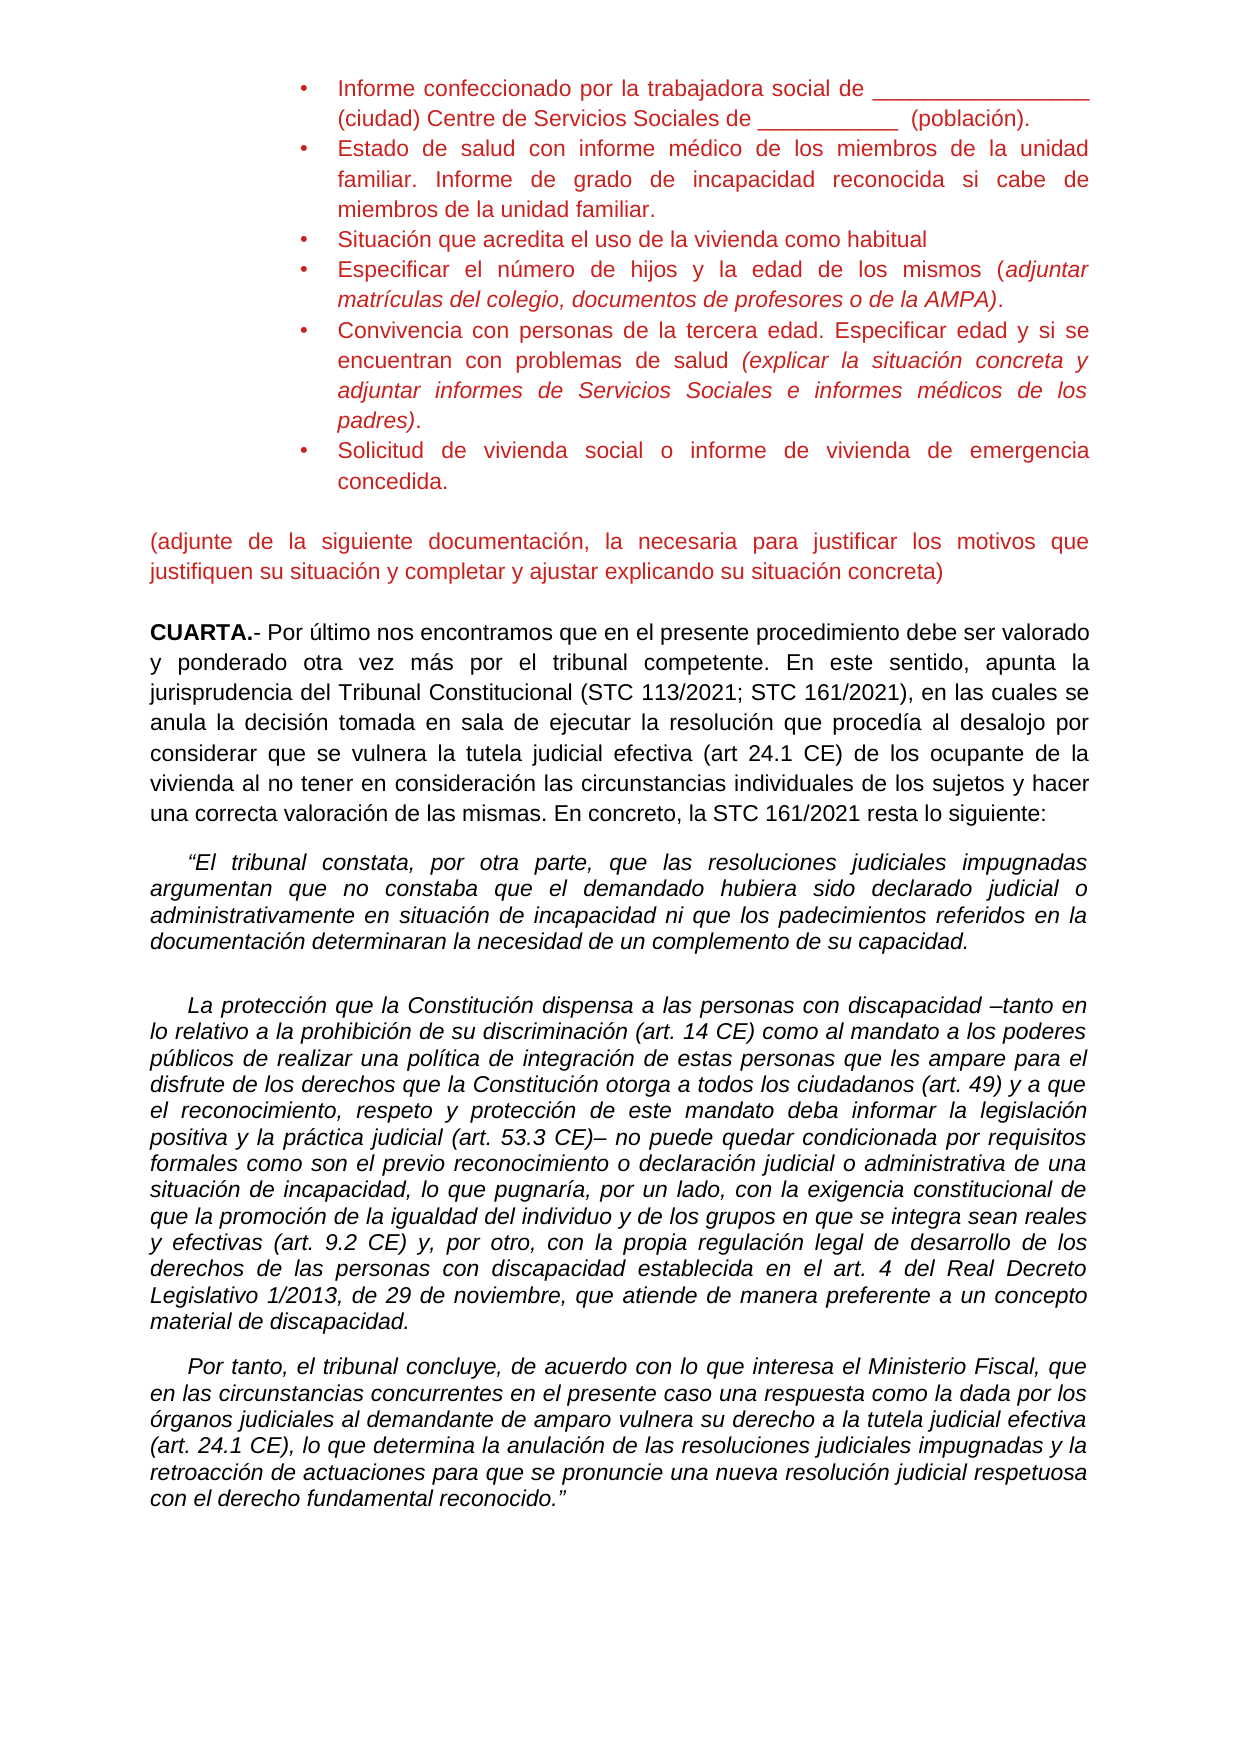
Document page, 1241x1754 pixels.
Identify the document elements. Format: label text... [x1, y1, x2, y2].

list Convivencia con personas de la tercera edad. Especificar edad y si se encuentran con problemas de salud (explicar la situación concreta y adjuntar informes de Servicios Sociales e informes médicos de los padres). [300, 317, 1090, 434]
list Estado de salud con informe médico de los miembros de la unidad familiar. Informe de grado de incapacidad reconocida si cabe de miembros de la unidad familiar. [300, 135, 1090, 222]
list Especificar el número de hijos y la edad de los mismos (adjuntar matrículas del colegio, documentos de profesores o de la AMPA). [300, 256, 1090, 313]
text CUARTA.- Por último nos encontramos que en el presente procedimiento debe ser valorado y ponderado otra vez más por el tribunal competente. En este sentido, apunta la jurisprudencia del Tribunal Constitucional (STC 113/2021; STC 161/2021), en las cuales se anula la decisión tomada en sala de ejecutar la resolución que procedía al desalojo por considerar que se vulnera la tutela judicial efectiva (art 24.1 CE) de los ocupante de la vivienda al no tener en consideración las circunstancias individuales de los sujetos y hacer una correcta valoración de las mismas. En concreto, la STC 161/2021 resta lo siguiente: [150, 619, 1090, 826]
text “El tribunal constata, por otra parte, que las resoluciones judiciales impugnadas argumentan que no constaba que el demandado hubiera sido declarado judicial o administrativamente en situación de incapacidad ni que los padecimientos referidos en la documentación determinaran la necesidad de un complemento de su capacidad. [150, 849, 1090, 954]
list Informe confeccionado por la trabajadora social de _________________ (ciudad) Centre de Servicios Sociales de ___________ (población). [300, 75, 1090, 132]
text (adjunte de la siguiente documentación, la necesaria para justificar los motivos que justifiquen su situación y completar y ajustar explicando su situación concreta) [150, 528, 1090, 585]
text La protección que la Constitución dispensa a las personas con discapacidad –tanto en lo relativo a la prohibición de su discriminación (art. 14 CE) como al mandato a los poderes públicos de realizar una política de integración de estas personas que les ampare para el disfrute de los derechos que la Constitución otorga a todos los ciudadanos (art. 49) y a que el reconocimiento, respeto y protección de este mandato deba informar la legislación positiva y la práctica judicial (art. 53.3 CE)– no puede quedar condicionada por requisitos formales como son el previo reconocimiento o declaración judicial o administrativa de una situación de incapacidad, lo que pugnaría, por un lado, con la exigencia constitucional de que la promoción de la igualdad del individuo y de los grupos en que se integra sean reales y efectivas (art. 9.2 CE) y, por otro, con la propia regulación legal de desarrollo de los derechos de las personas con discapacidad establecida en el art. 4 del Real Decreto Legislativo 1/2013, de 29 de noviembre, que atiende de manera preferente a un concepto material de discapacidad. [150, 992, 1090, 1334]
text Por tanto, el tribunal concluye, de acuerdo con lo que interesa el Ministerio Fiscal, que en las circunstancias concurrentes en el presente caso una respuesta como la dada por los órganos judiciales al demandante de amparo vulnera su derecho a la tutela judicial efectiva (art. 24.1 CE), lo que determina la anulación de las resoluciones judiciales impugnadas y la retroacción de actuaciones para que se pronuncie una nueva resolución judicial respetuosa con el derecho fundamental reconocido.” [150, 1353, 1090, 1511]
list Situación que acredita el uso de la vivienda como habitual [300, 226, 1090, 252]
list Solicitud de vivienda social o informe de vivienda de emergencia concedida. [300, 437, 1090, 494]
